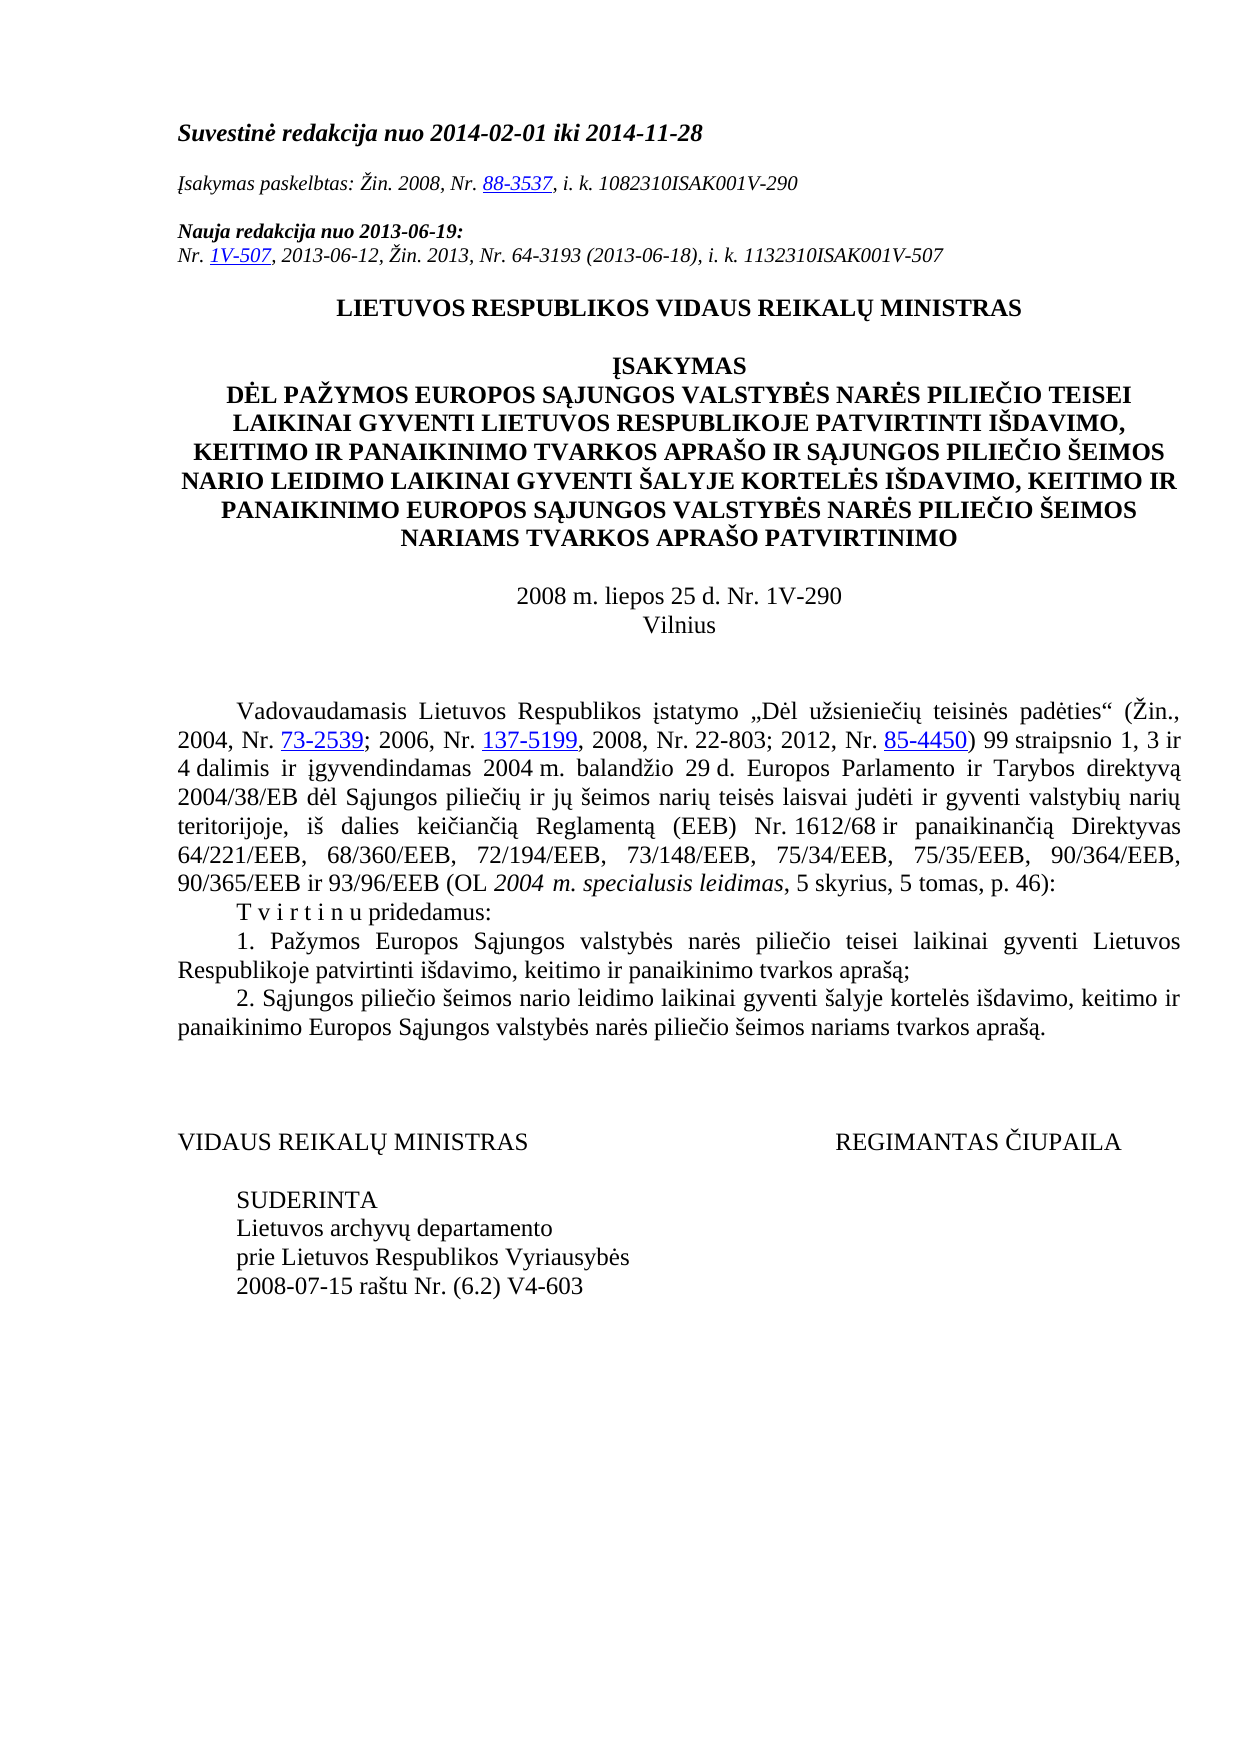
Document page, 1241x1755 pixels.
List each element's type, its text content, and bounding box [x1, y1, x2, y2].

text 2008-07-15 raštu Nr. (6.2) V4-603 [177, 1271, 1181, 1300]
text prie Lietuvos Respublikos Vyriausybės [177, 1242, 1181, 1271]
text Įsakymas paskelbtas: Žin. 2008, Nr. 88-3537, i. k. 1082310ISAK001V-290 [177, 171, 1181, 195]
text T v i r t i n u pridedamus: [177, 897, 1181, 926]
text LIETUVOS RESPUBLIKOS VIDAUS REIKALŲ MINISTRAS [177, 293, 1181, 322]
text Nauja redakcija nuo 2013-06-19: [177, 219, 1181, 243]
text VIDAUS REIKALŲ MINISTRAS REGIMANTAS ČIUPAILA [177, 1127, 1181, 1156]
text 2. Sąjungos piliečio šeimos nario leidimo laikinai gyventi šalyje kortelės išdavimo, keitimo ir panaikinimo Europos Sąjungos valstybės narės piliečio šeimos nariams tvarkos aprašą. [177, 983, 1181, 1041]
text Vadovaudamasis Lietuvos Respublikos įstatymo „Dėl užsieniečių teisinės padėties“ (Žin., 2004, Nr. 73-2539; 2006, Nr. 137-5199, 2008, Nr. 22-803; 2012, Nr. 85-4450) 99 straipsnio 1, 3 ir 4 dalimis ir įgyvendindamas 2004 m. balandžio 29 d. Europos Parlamento ir Tarybos direktyvą 2004/38/EB dėl Sąjungos piliečių ir jų šeimos narių teisės laisvai judėti ir gyventi valstybių narių teritorijoje, iš dalies keičiančią Reglamentą (EEB) Nr. 1612/68 ir panaikinančią Direktyvas 64/221/EEB, 68/360/EEB, 72/194/EEB, 73/148/EEB, 75/34/EEB, 75/35/EEB, 90/364/EEB, 90/365/EEB ir 93/96/EEB (OL 2004 m. specialusis leidimas, 5 skyrius, 5 tomas, p. 46): [177, 696, 1181, 897]
text 2008 m. liepos 25 d. Nr. 1V-290 [177, 581, 1181, 610]
text Vilnius [177, 610, 1181, 638]
text 1. Pažymos Europos Sąjungos valstybės narės piliečio teisei laikinai gyventi Lietuvos Respublikoje patvirtinti išdavimo, keitimo ir panaikinimo tvarkos aprašą; [177, 926, 1181, 983]
text ĮSAKYMAS [177, 351, 1181, 380]
text Lietuvos archyvų departamento [177, 1213, 1181, 1242]
text Nr. 1V-507, 2013-06-12, Žin. 2013, Nr. 64-3193 (2013-06-18), i. k. 1132310ISAK001V-507 [177, 243, 1181, 267]
text DĖL PAŽYMOS EUROPOS SĄJUNGOS VALSTYBĖS NARĖS PILIEČIO TEISEI LAIKINAI GYVENTI LIETUVOS RESPUBLIKOJE PATVIRTINTI IŠDAVIMO, KEITIMO IR PANAIKINIMO TVARKOS APRAŠO IR SĄJUNGOS PILIEČIO ŠEIMOS NARIO LEIDIMO LAIKINAI GYVENTI ŠALYJE KORTELĖS IŠDAVIMO, KEITIMO IR PANAIKINIMO EUROPOS SĄJUNGOS VALSTYBĖS NARĖS PILIEČIO ŠEIMOS NARIAMS TVARKOS APRAŠO PATVIRTINIMO [177, 380, 1181, 552]
text Suvestinė redakcija nuo 2014-02-01 iki 2014-11-28 [177, 118, 1181, 147]
text SUDERINTA [177, 1185, 1181, 1213]
